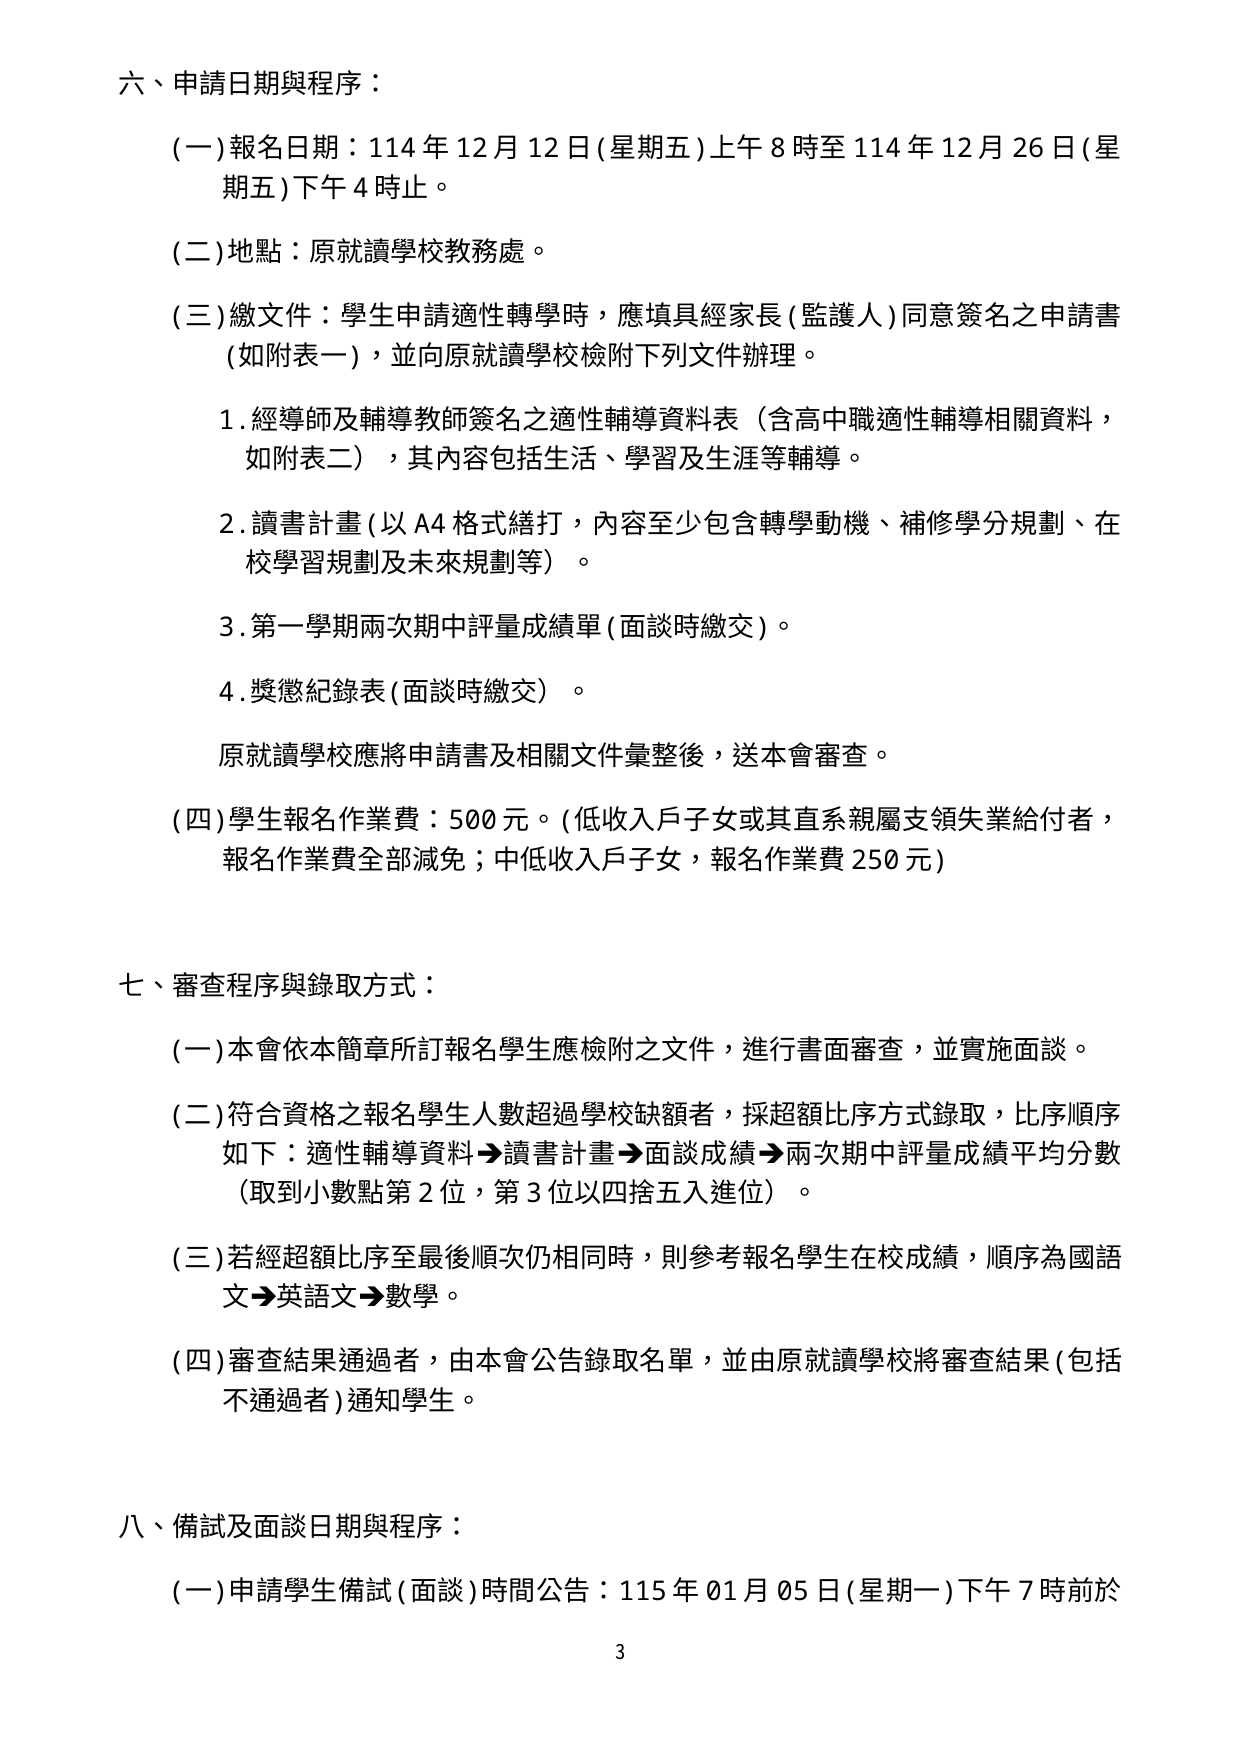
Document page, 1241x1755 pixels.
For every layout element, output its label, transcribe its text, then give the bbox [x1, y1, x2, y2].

text 六、申請日期與程序： [118, 62, 1122, 101]
text (四)審查結果通過者，由本會公告錄取名單，並由原就讀學校將審查結果(包括不通過者)通知學生。 [168, 1339, 1122, 1418]
text 七、審查程序與錄取方式： [118, 964, 1122, 1003]
text 八、備試及面談日期與程序： [118, 1505, 1122, 1544]
text 1.經導師及輔導教師簽名之適性輔導資料表（含高中職適性輔導相關資料，如附表二），其內容包括生活、學習及生涯等輔導。 [218, 398, 1122, 477]
text 2.讀書計畫(以A4格式繕打，內容至少包含轉學動機、補修學分規劃、在校學習規劃及未來規劃等）。 [218, 502, 1122, 580]
text (二)地點：原就讀學校教務處。 [168, 230, 1122, 269]
text 3.第一學期兩次期中評量成績單(面談時繳交)。 [218, 605, 1122, 645]
text (三)繳文件：學生申請適性轉學時，應填具經家長(監護人)同意簽名之申請書(如附表一)，並向原就讀學校檢附下列文件辦理。 [168, 294, 1122, 373]
text 4.獎懲紀錄表(面談時繳交）。 [218, 670, 1122, 709]
text 原就讀學校應將申請書及相關文件彙整後，送本會審查。 [218, 734, 1122, 773]
text (一)報名日期：114年12月12日(星期五)上午8時至114年12月26日(星期五)下午4時止。 [168, 126, 1122, 205]
text (一)本會依本簡章所訂報名學生應檢附之文件，進行書面審查，並實施面談。 [168, 1028, 1122, 1068]
text (四)學生報名作業費：500元。(低收入戶子女或其直系親屬支領失業給付者，報名作業費全部減免；中低收入戶子女，報名作業費250元) [168, 798, 1122, 877]
text (三)若經超額比序至最後順次仍相同時，則參考報名學生在校成績，順序為國語文英語文數學。 [168, 1236, 1122, 1314]
text (一)申請學生備試(面談)時間公告：115年01月05日(星期一)下午7時前於 [168, 1569, 1122, 1608]
text (二)符合資格之報名學生人數超過學校缺額者，採超額比序方式錄取，比序順序如下：適性輔導資料讀書計畫面談成績兩次期中評量成績平均分數（取到小數點第2位，第3位以四捨五入進位）。 [168, 1093, 1122, 1211]
